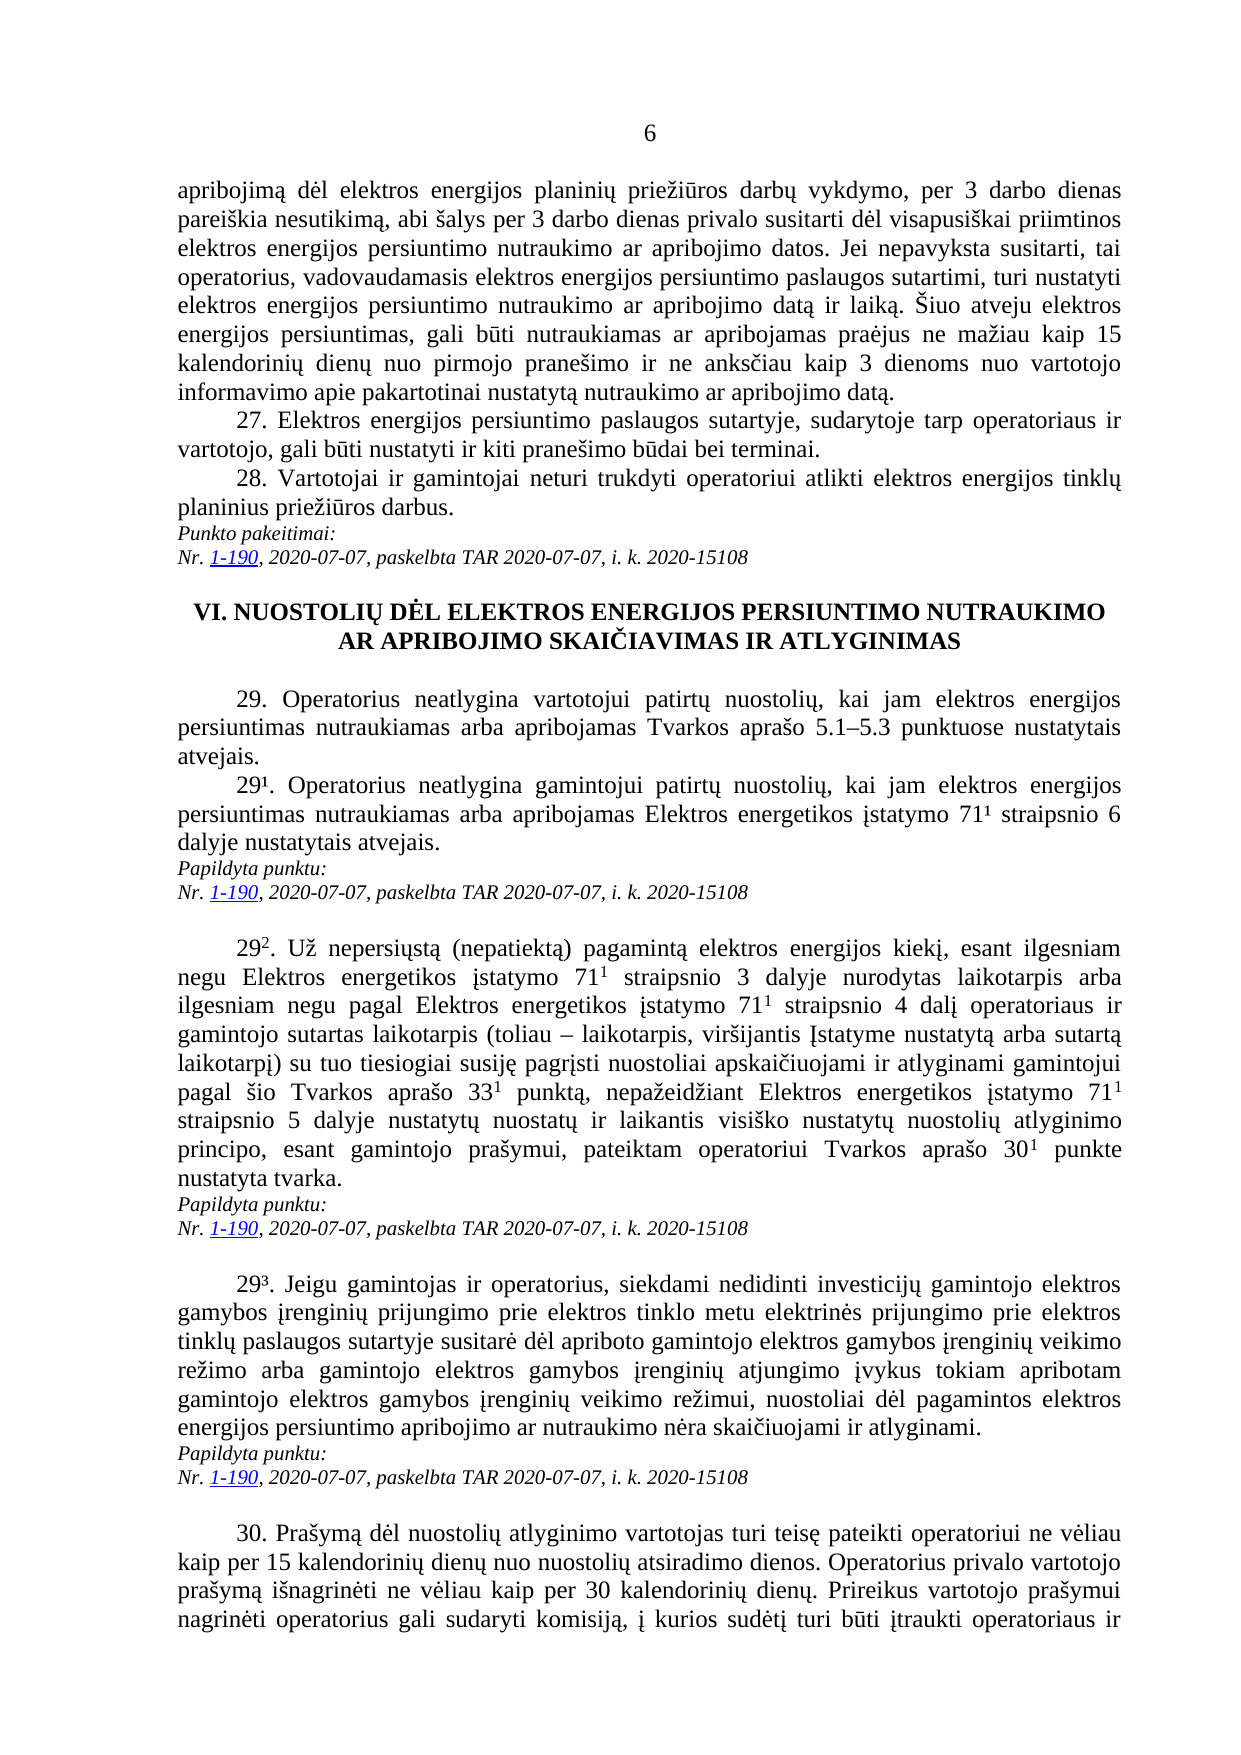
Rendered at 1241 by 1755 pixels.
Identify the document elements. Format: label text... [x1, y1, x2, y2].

text Nr. 1-190, 2020-07-07, paskelbta TAR 2020-07-07, i. k. 2020-15108 [177, 1216, 1122, 1240]
text Nr. 1-190, 2020-07-07, paskelbta TAR 2020-07-07, i. k. 2020-15108 [177, 545, 1122, 569]
text apribojimą dėl elektros energijos planinių priežiūros darbų vykdymo, per 3 darbo dienas pareiškia nesutikimą, abi šalys per 3 darbo dienas privalo susitarti dėl visapusiškai priimtinos elektros energijos persiuntimo nutraukimo ar apribojimo datos. Jei nepavyksta susitarti, tai operatorius, vadovaudamasis elektros energijos persiuntimo paslaugos sutartimi, turi nustatyti elektros energijos persiuntimo nutraukimo ar apribojimo datą ir laiką. Šiuo atveju elektros energijos persiuntimas, gali būti nutraukiamas ar apribojamas praėjus ne mažiau kaip 15 kalendorinių dienų nuo pirmojo pranešimo ir ne anksčiau kaip 3 dienoms nuo vartotojo informavimo apie pakartotinai nustatytą nutraukimo ar apribojimo datą. [177, 176, 1122, 406]
text 29³. Jeigu gamintojas ir operatorius, siekdami nedidinti investicijų gamintojo elektros gamybos įrenginių prijungimo prie elektros tinklo metu elektrinės prijungimo prie elektros tinklų paslaugos sutartyje susitarė dėl apriboto gamintojo elektros gamybos įrenginių veikimo režimo arba gamintojo elektros gamybos įrenginių atjungimo įvykus tokiam apribotam gamintojo elektros gamybos įrenginių veikimo režimui, nuostoliai dėl pagamintos elektros energijos persiuntimo apribojimo ar nutraukimo nėra skaičiuojami ir atlyginami. [177, 1269, 1122, 1441]
text Papildyta punktu: [177, 1192, 1122, 1216]
text 27. Elektros energijos persiuntimo paslaugos sutartyje, sudarytoje tarp operatoriaus ir vartotojo, gali būti nustatyti ir kiti pranešimo būdai bei terminai. [177, 406, 1122, 463]
text Papildyta punktu: [177, 1441, 1122, 1465]
text 29¹. Operatorius neatlygina gamintojui patirtų nuostolių, kai jam elektros energijos persiuntimas nutraukiamas arba apribojamas Elektros energetikos įstatymo 71¹ straipsnio 6 dalyje nustatytais atvejais. [177, 770, 1122, 856]
text 28. Vartotojai ir gamintojai neturi trukdyti operatoriui atlikti elektros energijos tinklų planinius priežiūros darbus. [177, 463, 1122, 521]
text Punkto pakeitimai: [177, 521, 1122, 545]
text Nr. 1-190, 2020-07-07, paskelbta TAR 2020-07-07, i. k. 2020-15108 [177, 1465, 1122, 1489]
text 29. Operatorius neatlygina vartotojui patirtų nuostolių, kai jam elektros energijos persiuntimas nutraukiamas arba apribojamas Tvarkos aprašo 5.1–5.3 punktuose nustatytais atvejais. [177, 684, 1122, 770]
text Nr. 1-190, 2020-07-07, paskelbta TAR 2020-07-07, i. k. 2020-15108 [177, 880, 1122, 904]
text 30. Prašymą dėl nuostolių atlyginimo vartotojas turi teisę pateikti operatoriui ne vėliau kaip per 15 kalendorinių dienų nuo nuostolių atsiradimo dienos. Operatorius privalo vartotojo prašymą išnagrinėti ne vėliau kaip per 30 kalendorinių dienų. Prireikus vartotojo prašymui nagrinėti operatorius gali sudaryti komisiją, į kurios sudėtį turi būti įtraukti operatoriaus ir [177, 1518, 1122, 1633]
text VI. NUOSTOLIŲ DĖL ELEKTROS ENERGIJOS PERSIUNTIMO NUTRAUKIMO AR APRIBOJIMO SKAIČIAVIMAS IR ATLYGINIMAS [177, 597, 1122, 655]
text Papildyta punktu: [177, 856, 1122, 880]
text 292. Už nepersiųstą (nepatiektą) pagamintą elektros energijos kiekį, esant ilgesniam negu Elektros energetikos įstatymo 711 straipsnio 3 dalyje nurodytas laikotarpis arba ilgesniam negu pagal Elektros energetikos įstatymo 711 straipsnio 4 dalį operatoriaus ir gamintojo sutartas laikotarpis (toliau – laikotarpis, viršijantis Įstatyme nustatytą arba sutartą laikotarpį) su tuo tiesiogiai susiję pagrįsti nuostoliai apskaičiuojami ir atlyginami gamintojui pagal šio Tvarkos aprašo 331 punktą, nepažeidžiant Elektros energetikos įstatymo 711 straipsnio 5 dalyje nustatytų nuostatų ir laikantis visiško nustatytų nuostolių atlyginimo principo, esant gamintojo prašymui, pateiktam operatoriui Tvarkos aprašo 301 punkte nustatyta tvarka. [177, 933, 1122, 1192]
